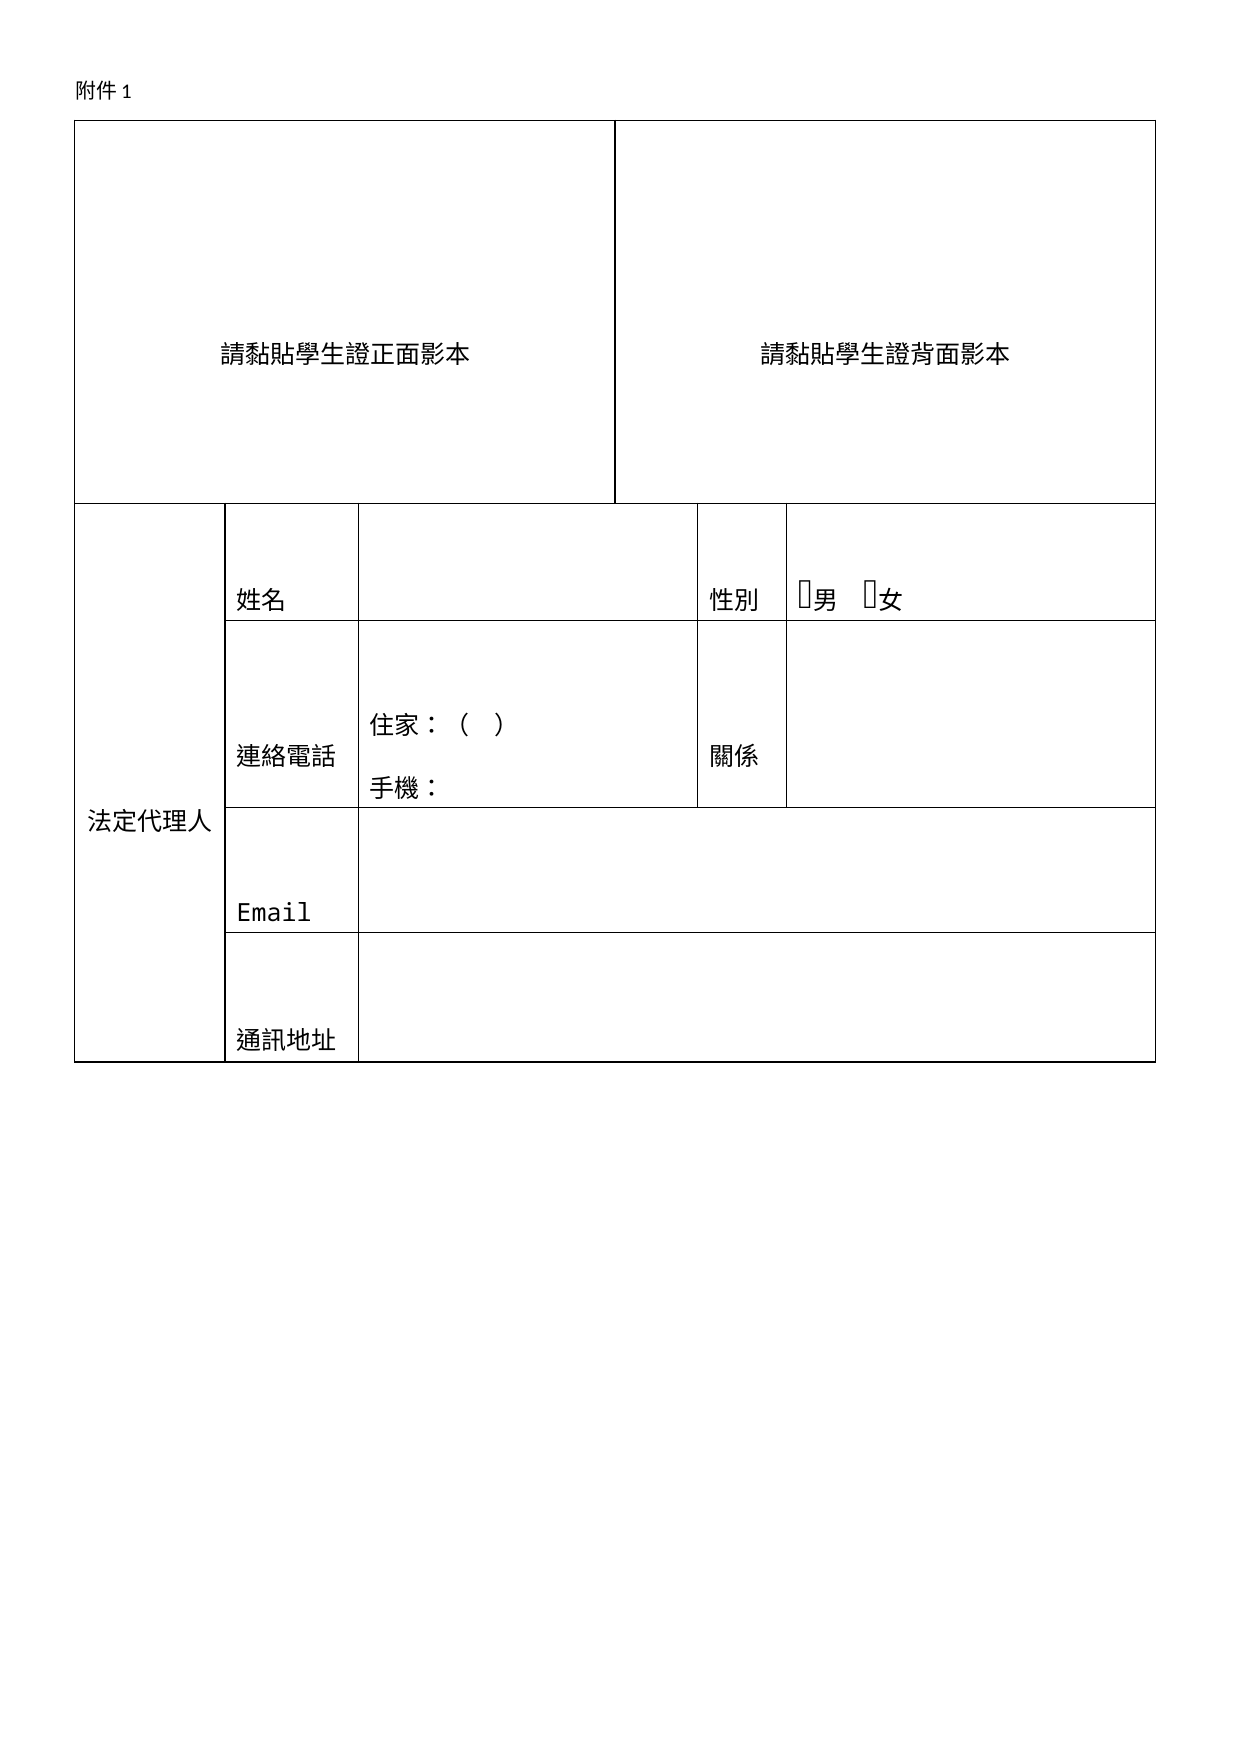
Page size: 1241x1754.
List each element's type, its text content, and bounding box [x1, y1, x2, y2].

table_cell 姓名 [226, 504, 358, 619]
table_cell 男 女 [787, 504, 1155, 619]
table_cell 連絡電話 [226, 621, 358, 807]
table_cell 性別 [698, 504, 786, 619]
table_cell 請黏貼學生證正面影本 [75, 121, 614, 503]
table_cell 關係 [698, 621, 786, 807]
table_cell 法定代理人 [75, 504, 224, 1061]
table_cell [359, 933, 1155, 1061]
table_cell [787, 621, 1155, 807]
table_cell Email [226, 808, 358, 932]
table_cell 住家：（ ） 手機： [359, 621, 697, 807]
table_cell 通訊地址 [226, 933, 358, 1061]
table_cell 請黏貼學生證背面影本 [616, 121, 1155, 503]
table_cell [359, 808, 1155, 932]
table_cell [359, 504, 697, 619]
